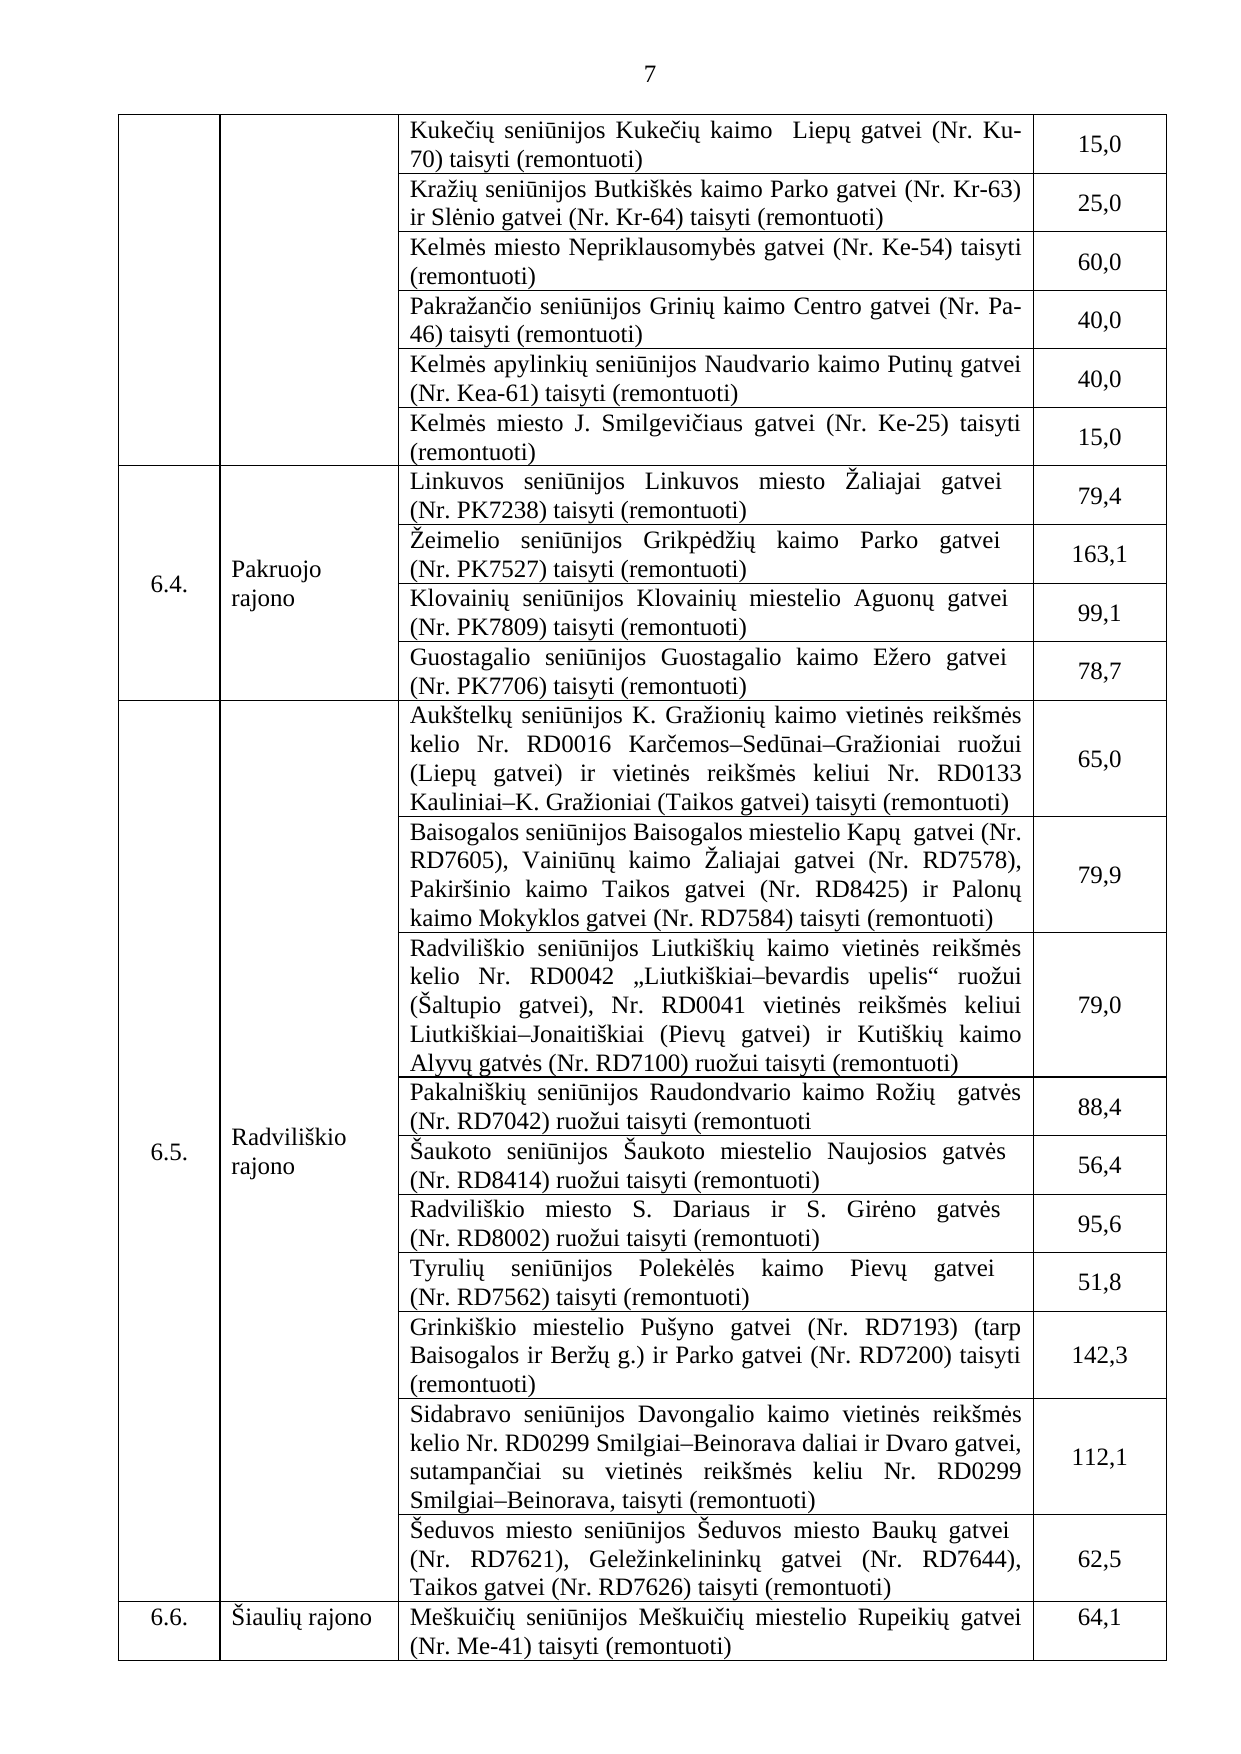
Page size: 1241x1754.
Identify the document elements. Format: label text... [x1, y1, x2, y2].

table_cell Baisogalos seniūnijos Baisogalos miestelio Kapų gatvei (Nr. RD7605), Vainiūnų kaimo Žaliajai gatvei (Nr. RD7578), Pakiršinio kaimo Taikos gatvei (Nr. RD8425) ir Palonų kaimo Mokyklos gatvei (Nr. RD7584) taisyti (remontuoti) [399, 817, 1033, 932]
table_cell 79,0 [1034, 933, 1166, 1076]
table_cell 51,8 [1034, 1253, 1166, 1311]
table_cell 15,0 [1034, 115, 1166, 173]
table_cell Žeimelio seniūnijos Grikpėdžių kaimo Parko gatvei (Nr. PK7527) taisyti (remontuoti) [399, 525, 1033, 582]
table_cell 163,1 [1034, 525, 1166, 582]
table_cell 95,6 [1034, 1195, 1166, 1252]
table_cell 6.6. [119, 1602, 219, 1660]
table_cell Radviliškio miesto S. Dariaus ir S. Girėno gatvės (Nr. RD8002) ruožui taisyti (remontuoti) [399, 1195, 1033, 1252]
table_cell 64,1 [1034, 1602, 1166, 1660]
table_cell Kukečių seniūnijos Kukečių kaimo Liepų gatvei (Nr. Ku-70) taisyti (remontuoti) [399, 115, 1033, 173]
table_cell Pakruojo rajono [221, 466, 398, 699]
table_cell Kražių seniūnijos Butkiškės kaimo Parko gatvei (Nr. Kr-63) ir Slėnio gatvei (Nr. Kr-64) taisyti (remontuoti) [399, 174, 1033, 231]
table_cell 88,4 [1034, 1078, 1166, 1135]
table_cell Tyrulių seniūnijos Polekėlės kaimo Pievų gatvei (Nr. RD7562) taisyti (remontuoti) [399, 1253, 1033, 1311]
table_cell Šiaulių rajono [221, 1602, 398, 1660]
table_cell Grinkiškio miestelio Pušyno gatvei (Nr. RD7193) (tarp Baisogalos ir Beržų g.) ir Parko gatvei (Nr. RD7200) taisyti (remontuoti) [399, 1312, 1033, 1398]
table_cell 79,9 [1034, 817, 1166, 932]
table_cell Aukštelkų seniūnijos K. Gražionių kaimo vietinės reikšmės kelio Nr. RD0016 Karčemos–Sedūnai–Gražioniai ruožui (Liepų gatvei) ir vietinės reikšmės keliui Nr. RD0133 Kauliniai–K. Gražioniai (Taikos gatvei) taisyti (remontuoti) [399, 701, 1033, 816]
table_cell Radviliškio seniūnijos Liutkiškių kaimo vietinės reikšmės kelio Nr. RD0042 „Liutkiškiai–bevardis upelis“ ruožui (Šaltupio gatvei), Nr. RD0041 vietinės reikšmės keliui Liutkiškiai–Jonaitiškiai (Pievų gatvei) ir Kutiškių kaimo Alyvų gatvės (Nr. RD7100) ruožui taisyti (remontuoti) [399, 933, 1033, 1076]
table_cell 56,4 [1034, 1136, 1166, 1193]
table_cell Kelmės miesto J. Smilgevičiaus gatvei (Nr. Ke-25) taisyti (remontuoti) [399, 408, 1033, 465]
table_cell 40,0 [1034, 291, 1166, 348]
table_cell Šaukoto seniūnijos Šaukoto miestelio Naujosios gatvės (Nr. RD8414) ruožui taisyti (remontuoti) [399, 1136, 1033, 1193]
table_cell Kelmės miesto Nepriklausomybės gatvei (Nr. Ke-54) taisyti (remontuoti) [399, 232, 1033, 290]
table_cell Kelmės apylinkių seniūnijos Naudvario kaimo Putinų gatvei (Nr. Kea-61) taisyti (remontuoti) [399, 349, 1033, 407]
table_cell Klovainių seniūnijos Klovainių miestelio Aguonų gatvei (Nr. PK7809) taisyti (remontuoti) [399, 584, 1033, 641]
table_cell 112,1 [1034, 1399, 1166, 1514]
table_cell 6.4. [119, 466, 219, 699]
table_cell Šeduvos miesto seniūnijos Šeduvos miesto Baukų gatvei (Nr. RD7621), Geležinkelininkų gatvei (Nr. RD7644), Taikos gatvei (Nr. RD7626) taisyti (remontuoti) [399, 1515, 1033, 1601]
table_cell 15,0 [1034, 408, 1166, 465]
table_cell [221, 115, 398, 465]
table_cell 99,1 [1034, 584, 1166, 641]
table_cell Pakalniškių seniūnijos Raudondvario kaimo Rožių gatvės (Nr. RD7042) ruožui taisyti (remontuoti [399, 1078, 1033, 1135]
table_cell Meškuičių seniūnijos Meškuičių miestelio Rupeikių gatvei (Nr. Me-41) taisyti (remontuoti) [399, 1602, 1033, 1660]
table_cell 142,3 [1034, 1312, 1166, 1398]
table_cell 65,0 [1034, 701, 1166, 816]
table_cell 62,5 [1034, 1515, 1166, 1601]
table_cell 60,0 [1034, 232, 1166, 290]
table_cell Pakražančio seniūnijos Grinių kaimo Centro gatvei (Nr. Pa-46) taisyti (remontuoti) [399, 291, 1033, 348]
table_cell Guostagalio seniūnijos Guostagalio kaimo Ežero gatvei (Nr. PK7706) taisyti (remontuoti) [399, 642, 1033, 699]
table_cell Sidabravo seniūnijos Davongalio kaimo vietinės reikšmės kelio Nr. RD0299 Smilgiai–Beinorava daliai ir Dvaro gatvei, sutampančiai su vietinės reikšmės keliu Nr. RD0299 Smilgiai–Beinorava, taisyti (remontuoti) [399, 1399, 1033, 1514]
table_cell Radviliškio rajono [221, 701, 398, 1601]
table_cell 25,0 [1034, 174, 1166, 231]
table_cell 40,0 [1034, 349, 1166, 407]
table_cell Linkuvos seniūnijos Linkuvos miesto Žaliajai gatvei (Nr. PK7238) taisyti (remontuoti) [399, 466, 1033, 524]
table_cell 6.5. [119, 701, 219, 1601]
table_cell 79,4 [1034, 466, 1166, 524]
table_cell [119, 115, 219, 465]
table_cell 78,7 [1034, 642, 1166, 699]
